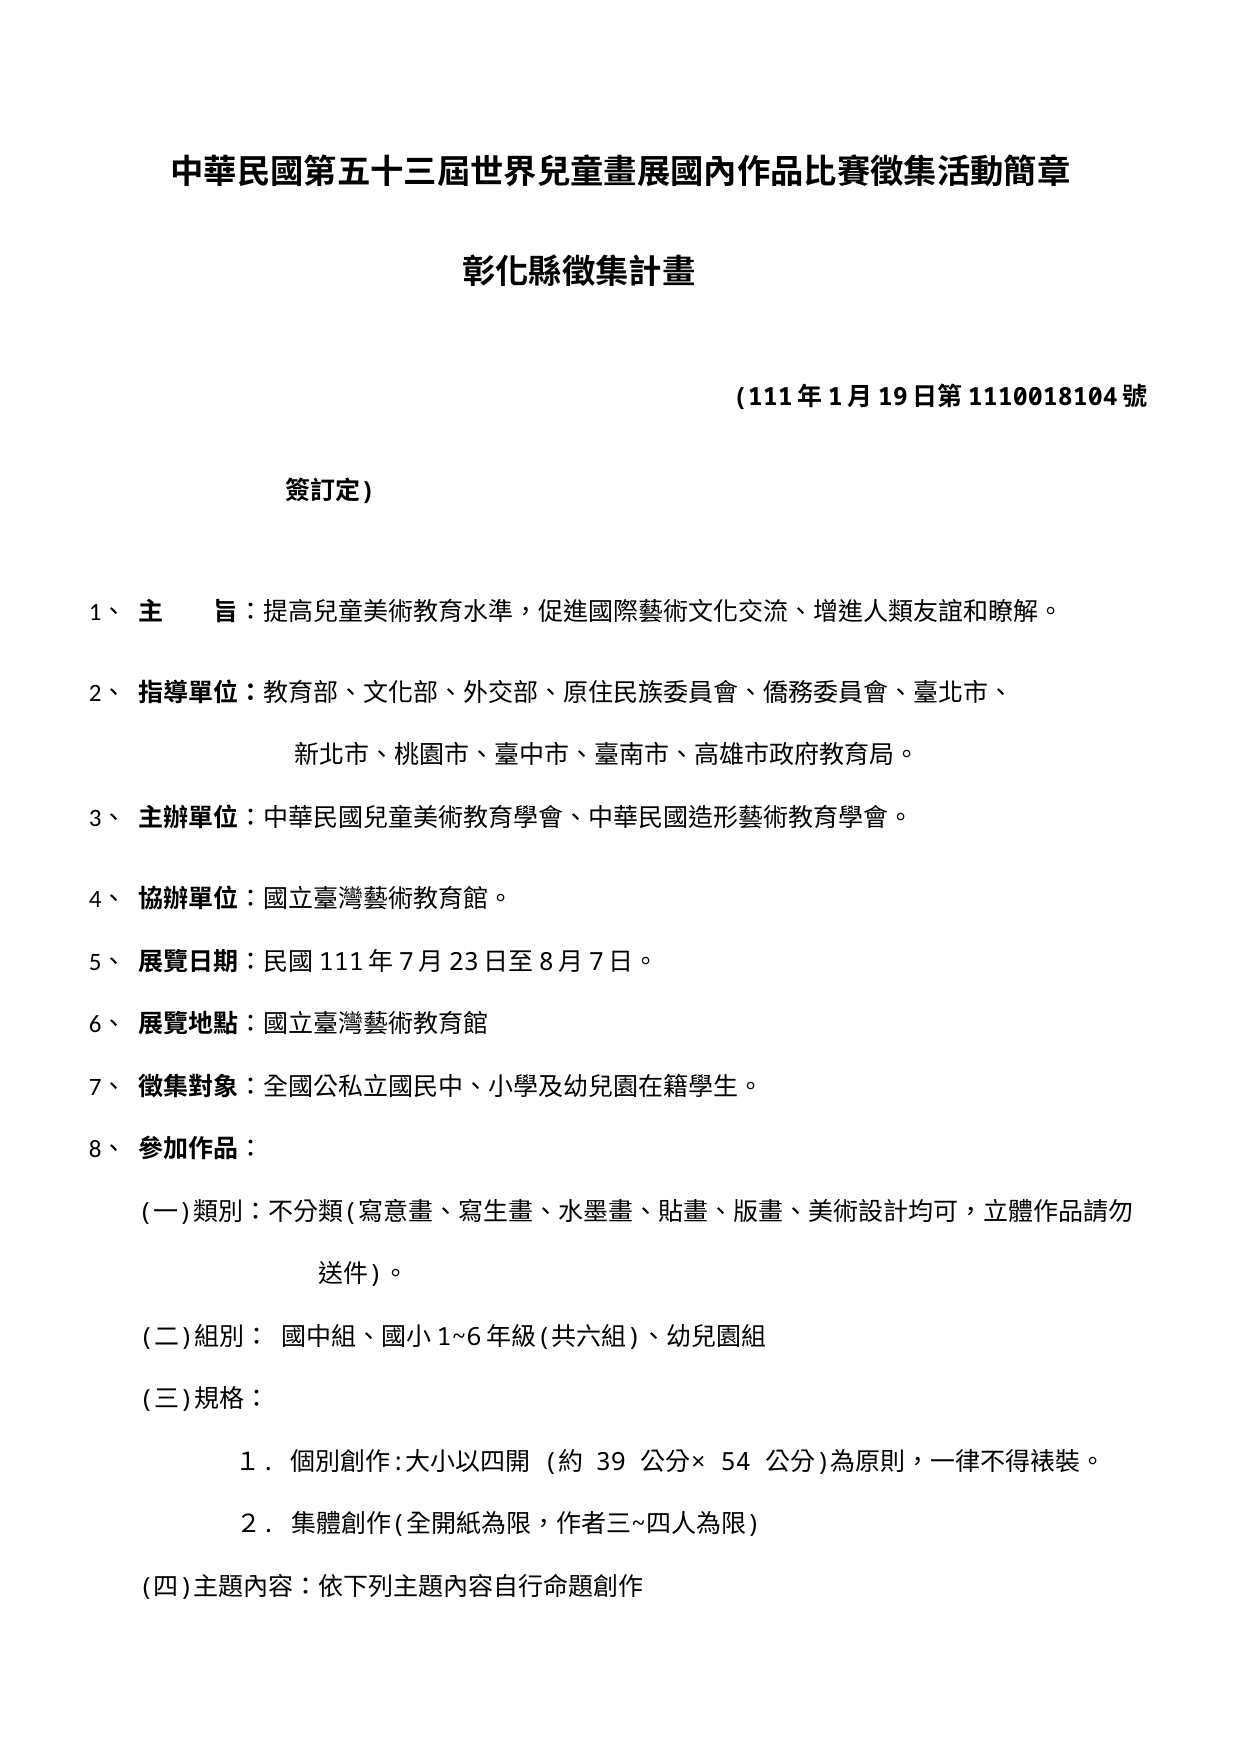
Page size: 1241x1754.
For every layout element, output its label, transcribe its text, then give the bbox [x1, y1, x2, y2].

text 新北市、桃園市、臺中市、臺南市、高雄市政府教育局。 [174, 711, 1152, 774]
list 協辦單位：國立臺灣藝術教育館。 [89, 855, 1152, 917]
text (三)規格： [139, 1355, 1152, 1417]
text 中華民國第五十三屆世界兒童畫展國內作品比賽徵集活動簡章 [89, 127, 1152, 189]
text (二)組別： 國中組、國小1~6年級(共六組)、幼兒園組 [139, 1292, 1152, 1355]
list 參加作品： [89, 1105, 1152, 1167]
list 指導單位：教育部、文化部、外交部、原住民族委員會、僑務委員會、臺北市、 [89, 649, 1152, 711]
list 展覽地點：國立臺灣藝術教育館 [89, 980, 1152, 1042]
text (一)類別：不分類(寫意畫、寫生畫、水墨畫、貼畫、版畫、美術設計均可，立體作品請勿 [133, 1167, 1152, 1230]
text 送件)。 [133, 1230, 1152, 1292]
text (四)主題內容：依下列主題內容自行命題創作 [139, 1542, 1152, 1605]
list 主 旨：提高兒童美術教育水準，促進國際藝術文化交流、增進人類友誼和瞭解。 [89, 567, 1152, 630]
list 展覽日期：民國111年7月23日至8月7日。 [89, 917, 1152, 980]
list 徵集對象：全國公私立國民中、小學及幼兒園在籍學生。 [89, 1042, 1152, 1105]
text 彰化縣徵集計畫 [89, 227, 1152, 289]
list 主辦單位：中華民國兒童美術教育學會、中華民國造形藝術教育學會。 [89, 774, 1152, 836]
text １. 個別創作:大小以四開 (約 39 公分× 54 公分)為原則，一律不得裱裝。 ２. 集體創作(全開紙為限，作者三~四人為限) [236, 1417, 1152, 1542]
text (111年1月19日第1110018104號簽訂定) [89, 351, 1152, 507]
